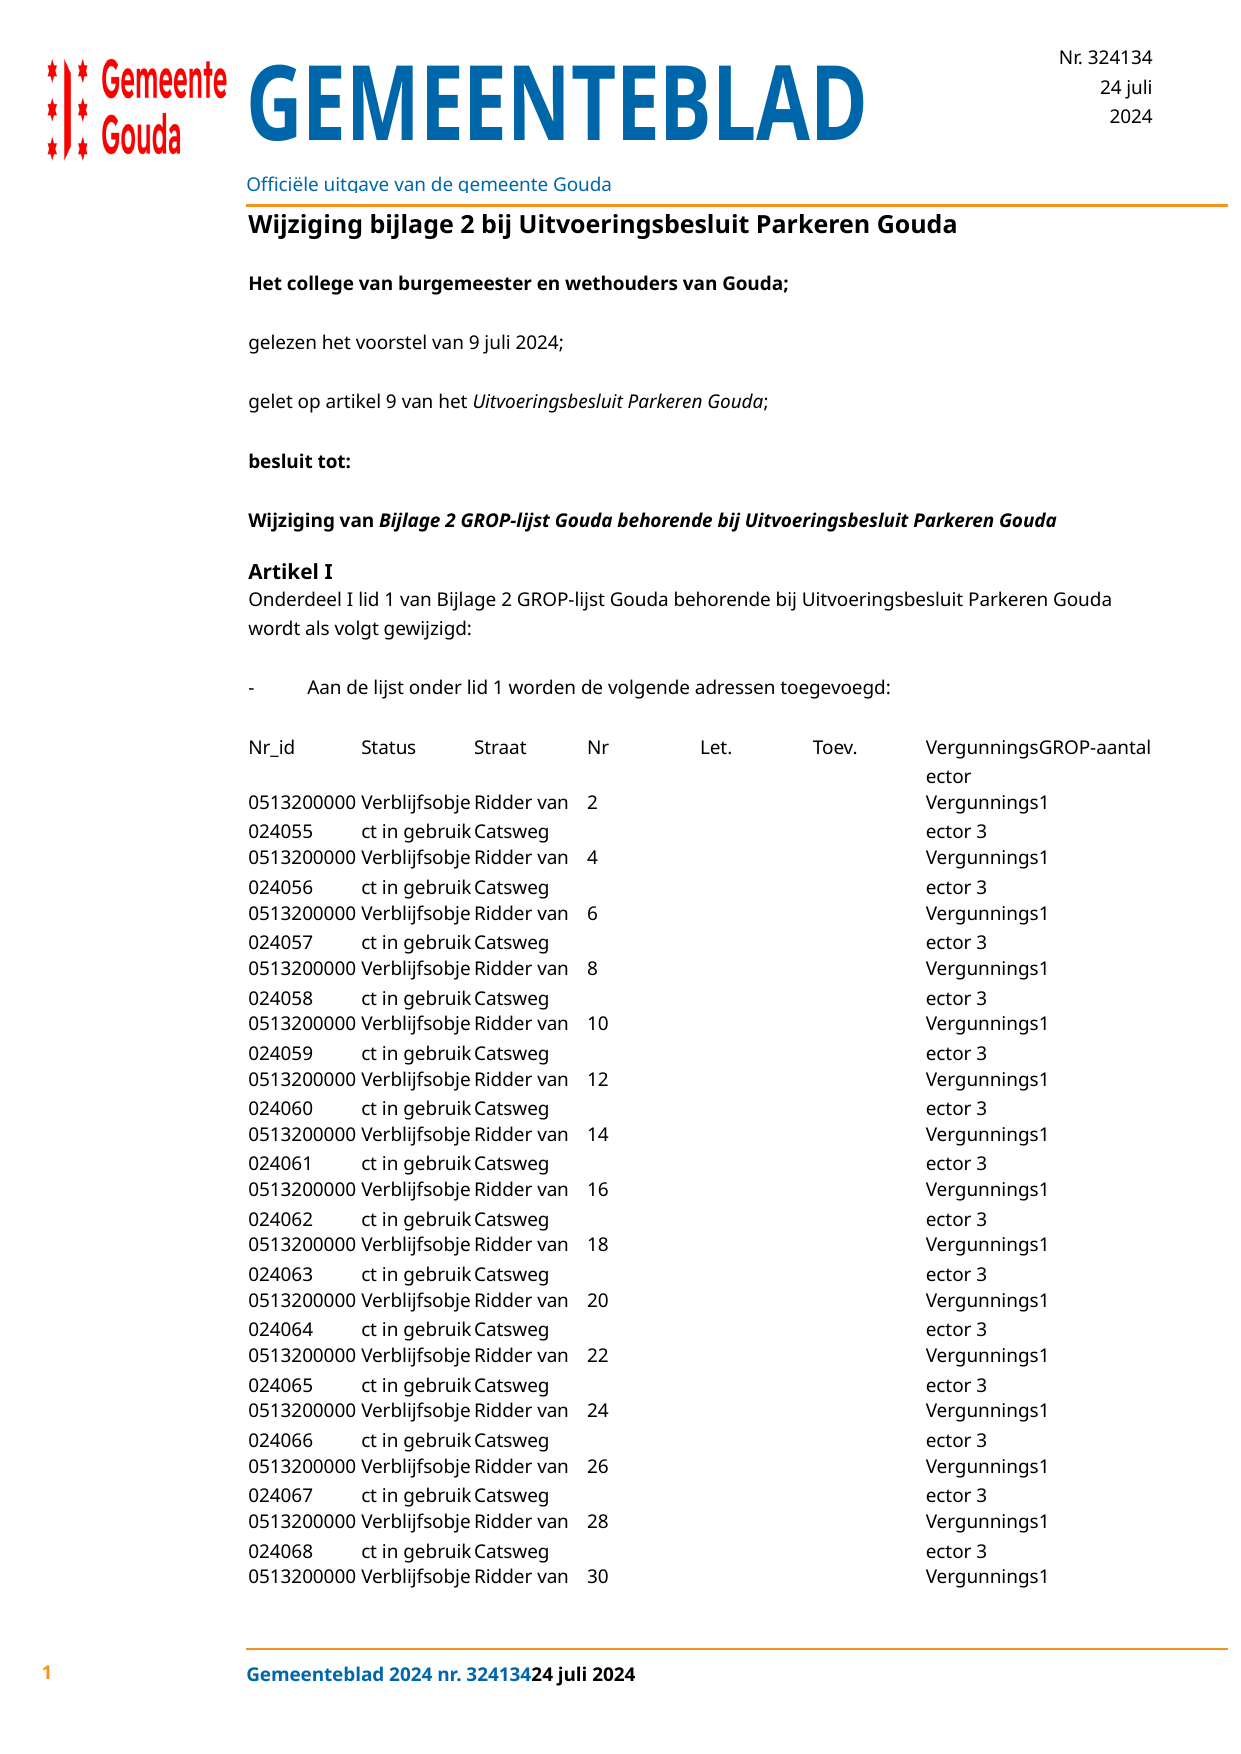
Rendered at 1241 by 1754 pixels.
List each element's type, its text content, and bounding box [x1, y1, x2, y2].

table_cell Verblijfsobject in gebruik [361, 1176, 474, 1232]
table_cell Verblijfsobject in gebruik [361, 1508, 474, 1563]
table_header Nr_id [248, 734, 361, 789]
table_cell [700, 1232, 813, 1287]
table_cell [813, 1342, 926, 1398]
table_cell [700, 1508, 813, 1563]
table_cell Vergunningsector 3 [926, 1176, 1038, 1232]
picture [41, 47, 231, 172]
table_cell 4 [587, 845, 700, 900]
text Wijziging van Bijlage 2 GROP-lijst Gouda behorende bij Uitvoeringsbesluit Parkeren Gouda [248, 507, 1152, 533]
table_cell 0513200000024067 [248, 1453, 361, 1508]
table_cell 0513200000024056 [248, 845, 361, 900]
table_cell [813, 1121, 926, 1176]
table_cell [700, 1342, 813, 1398]
table_cell Ridder van Catsweg [474, 900, 587, 955]
table_cell 0513200000024065 [248, 1342, 361, 1398]
table_cell Ridder van Catsweg [474, 1287, 587, 1342]
table_header GROP-aantal [1039, 734, 1152, 789]
table_cell 1 [1039, 1121, 1152, 1176]
table_cell [700, 789, 813, 844]
table_cell [813, 1176, 926, 1232]
table_cell Verblijfsobje [361, 1564, 474, 1589]
table_cell 10 [587, 1010, 700, 1066]
table_cell 0513200000024066 [248, 1398, 361, 1453]
table_cell 0513200000024063 [248, 1232, 361, 1287]
text Het college van burgemeester en wethouders van Gouda; [248, 270, 1152, 296]
table_cell [813, 1508, 926, 1563]
table_cell 1 [1039, 1010, 1152, 1066]
table_cell 1 [1039, 1232, 1152, 1287]
table_cell 0513200000024068 [248, 1508, 361, 1563]
table_cell 1 [1039, 900, 1152, 955]
table_cell Verblijfsobject in gebruik [361, 1453, 474, 1508]
table_cell Verblijfsobject in gebruik [361, 1342, 474, 1398]
table_cell 12 [587, 1066, 700, 1121]
table_cell [813, 789, 926, 844]
text Artikel I [248, 557, 1152, 586]
table_cell [700, 1287, 813, 1342]
table_cell Vergunningsector 3 [926, 1453, 1038, 1508]
table_cell Vergunningsector 3 [926, 1508, 1038, 1563]
table_cell Vergunningsector 3 [926, 1564, 1038, 1589]
table_header Let. [700, 734, 813, 789]
table_cell [813, 1232, 926, 1287]
table_cell [813, 845, 926, 900]
table_cell [813, 1010, 926, 1066]
table_cell 16 [587, 1176, 700, 1232]
table_cell 1 [1039, 845, 1152, 900]
table_cell Vergunningsector 3 [926, 789, 1038, 844]
table_cell Verblijfsobject in gebruik [361, 1287, 474, 1342]
table_cell 1 [1039, 789, 1152, 844]
table_cell Ridder van Catsweg [474, 1232, 587, 1287]
table_cell [700, 1066, 813, 1121]
table_cell Verblijfsobject in gebruik [361, 789, 474, 844]
table_cell [813, 1453, 926, 1508]
table_cell 18 [587, 1232, 700, 1287]
table_cell [813, 900, 926, 955]
table_cell 6 [587, 900, 700, 955]
list Aan de lijst onder lid 1 worden de volgende adressen toegevoegd: [248, 674, 1152, 700]
text besluit tot: [248, 448, 1152, 473]
table_cell 1 [1039, 1508, 1152, 1563]
table_cell Ridder van Catsweg [474, 1121, 587, 1176]
table_cell 1 [1039, 955, 1152, 1010]
table_cell [700, 1010, 813, 1066]
table_cell Vergunningsector 3 [926, 1010, 1038, 1066]
table_cell 0513200000024060 [248, 1066, 361, 1121]
table_cell 0513200000024058 [248, 955, 361, 1010]
table_cell Verblijfsobject in gebruik [361, 955, 474, 1010]
table_cell 1 [1039, 1066, 1152, 1121]
table_cell 0513200000 [248, 1564, 361, 1589]
table_cell Vergunningsector 3 [926, 900, 1038, 955]
table_cell [813, 1398, 926, 1453]
table_cell Vergunningsector 3 [926, 1287, 1038, 1342]
table_cell [700, 845, 813, 900]
table_cell Ridder van Catsweg [474, 1342, 587, 1398]
table_cell Ridder van Catsweg [474, 845, 587, 900]
table_cell 24 [587, 1398, 700, 1453]
table_cell 0513200000024059 [248, 1010, 361, 1066]
table_cell Vergunningsector 3 [926, 1232, 1038, 1287]
table_cell Verblijfsobject in gebruik [361, 1232, 474, 1287]
table_header Toev. [813, 734, 926, 789]
table_cell Vergunningsector 3 [926, 1121, 1038, 1176]
table_cell 1 [1039, 1342, 1152, 1398]
table_cell 30 [587, 1564, 700, 1589]
text Onderdeel I lid 1 van Bijlage 2 GROP-lijst Gouda behorende bij Uitvoeringsbesluit Parkeren Gouda wordt als volgt gewijzigd: [248, 586, 1152, 641]
table_cell 1 [1039, 1398, 1152, 1453]
table_cell [700, 1398, 813, 1453]
table_cell [813, 1287, 926, 1342]
table_cell 26 [587, 1453, 700, 1508]
table_cell 20 [587, 1287, 700, 1342]
table_cell [700, 1121, 813, 1176]
table_cell Verblijfsobject in gebruik [361, 845, 474, 900]
table_cell [813, 1564, 926, 1589]
table_cell Ridder van Catsweg [474, 789, 587, 844]
table_cell 22 [587, 1342, 700, 1398]
text Wijziging bijlage 2 bij Uitvoeringsbesluit Parkeren Gouda [248, 207, 1152, 241]
table_cell Verblijfsobject in gebruik [361, 1398, 474, 1453]
table_cell 28 [587, 1508, 700, 1563]
table_cell [700, 1453, 813, 1508]
table_cell Verblijfsobject in gebruik [361, 1066, 474, 1121]
table_cell Verblijfsobject in gebruik [361, 1121, 474, 1176]
table_cell Vergunningsector 3 [926, 955, 1038, 1010]
table_header Nr [587, 734, 700, 789]
table_header Straat [474, 734, 587, 789]
table_cell Ridder van Catsweg [474, 955, 587, 1010]
table_cell Ridder van Catsweg [474, 1508, 587, 1563]
table_cell 1 [1039, 1564, 1152, 1589]
table_cell 0513200000024062 [248, 1176, 361, 1232]
table_cell 1 [1039, 1176, 1152, 1232]
text gelezen het voorstel van 9 juli 2024; [248, 329, 1152, 355]
table_cell 14 [587, 1121, 700, 1176]
table_cell Verblijfsobject in gebruik [361, 900, 474, 955]
text gelet op artikel 9 van het Uitvoeringsbesluit Parkeren Gouda; [248, 389, 1152, 414]
table_cell Ridder van Catsweg [474, 1398, 587, 1453]
table_cell 1 [1039, 1287, 1152, 1342]
table_cell 0513200000024061 [248, 1121, 361, 1176]
table_cell Vergunningsector 3 [926, 845, 1038, 900]
table_cell 1 [1039, 1453, 1152, 1508]
table_cell [700, 900, 813, 955]
table_cell Ridder van Catsweg [474, 1176, 587, 1232]
table_cell Ridder van Catsweg [474, 1453, 587, 1508]
table_cell [813, 955, 926, 1010]
table_cell [813, 1066, 926, 1121]
table_cell Ridder van Catsweg [474, 1010, 587, 1066]
table_cell [700, 955, 813, 1010]
table_cell Vergunningsector 3 [926, 1398, 1038, 1453]
table_cell 0513200000024064 [248, 1287, 361, 1342]
table_cell 8 [587, 955, 700, 1010]
table_cell 0513200000024057 [248, 900, 361, 955]
table_cell 2 [587, 789, 700, 844]
table_cell [700, 1564, 813, 1589]
table_cell Ridder van Catsweg [474, 1066, 587, 1121]
table_cell 0513200000024055 [248, 789, 361, 844]
table_cell Vergunningsector 3 [926, 1342, 1038, 1398]
table_cell [700, 1176, 813, 1232]
table_header Status [361, 734, 474, 789]
table_cell Vergunningsector 3 [926, 1066, 1038, 1121]
table_cell Ridder van [474, 1564, 587, 1589]
table_cell Verblijfsobject in gebruik [361, 1010, 474, 1066]
table_header Vergunningsector [926, 734, 1038, 789]
